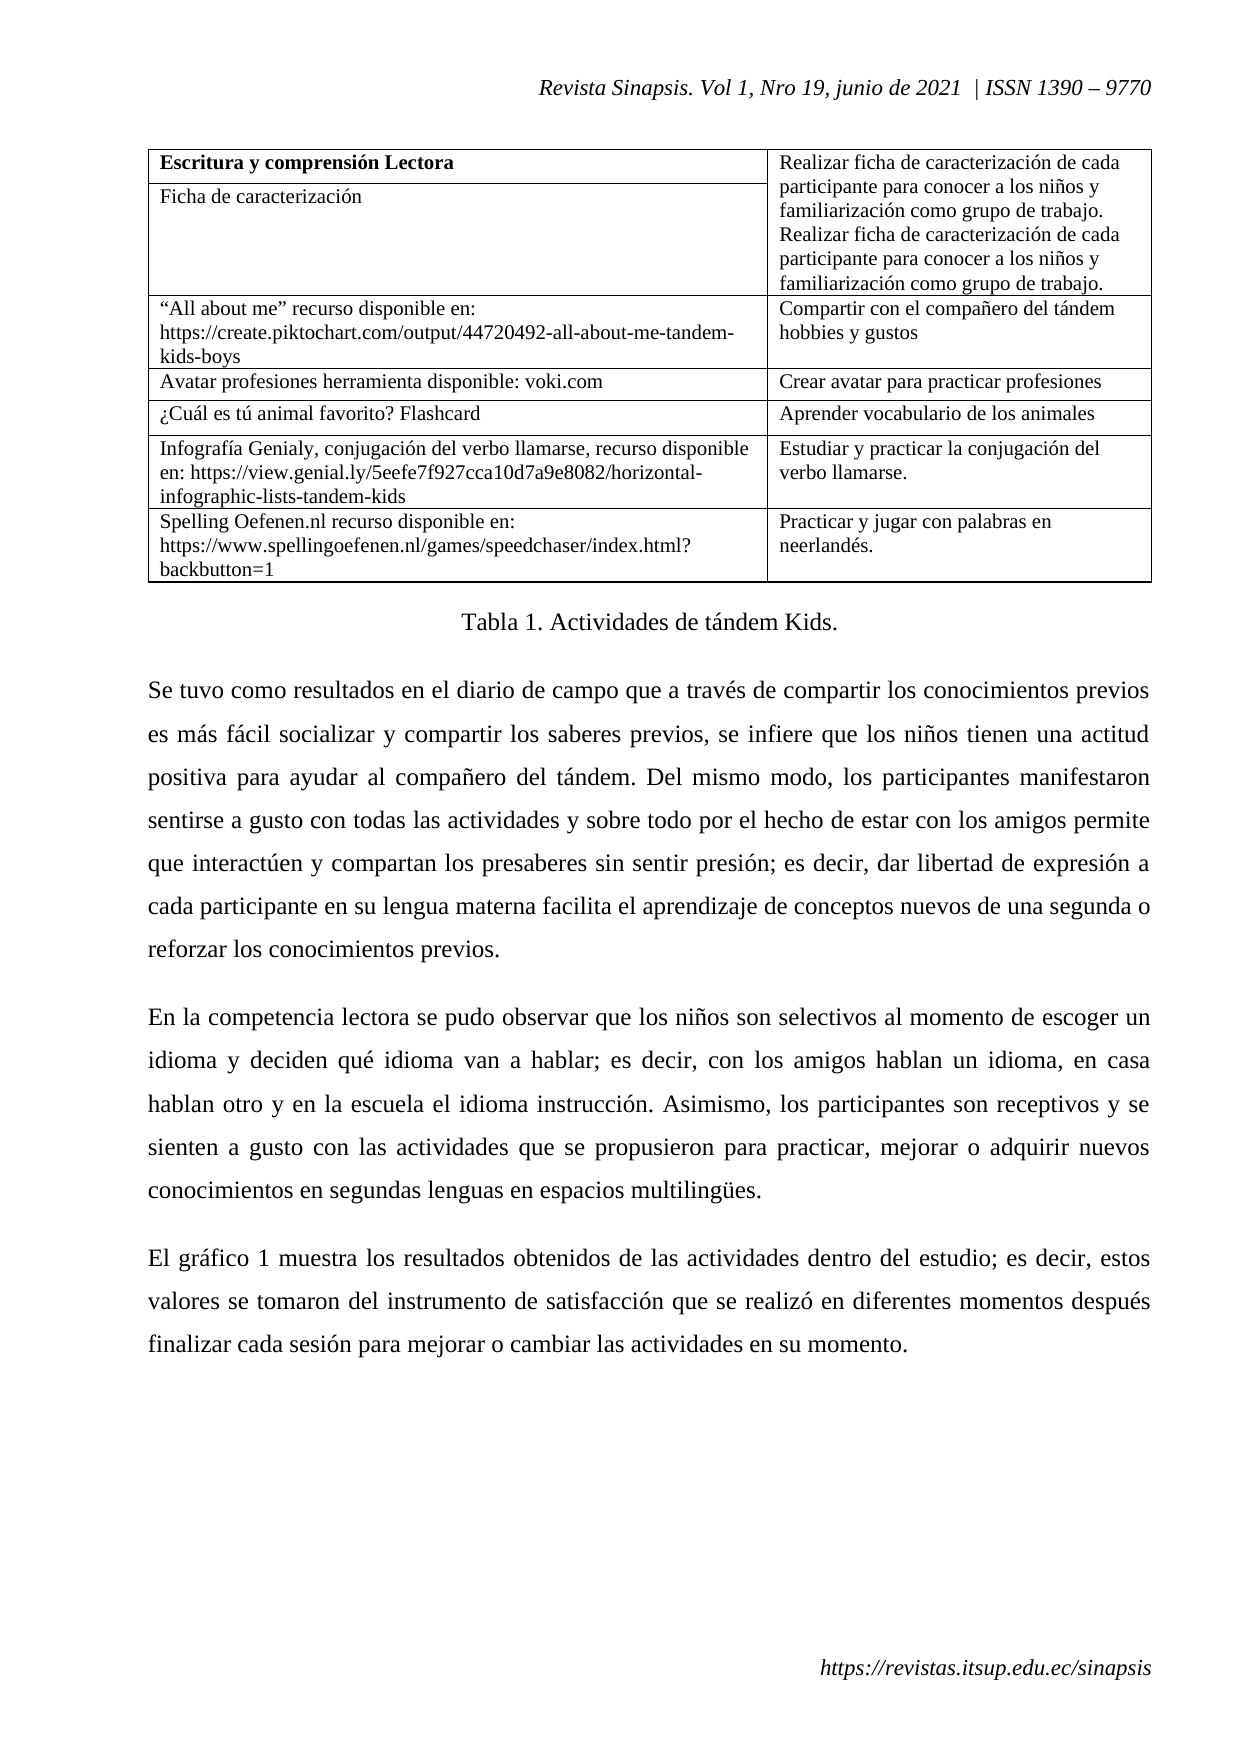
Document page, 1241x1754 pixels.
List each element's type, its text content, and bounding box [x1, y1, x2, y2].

table_cell Avatar profesiones herramienta disponible: voki.com [149, 369, 767, 399]
text Se tuvo como resultados en el diario de campo que a través de compartir los conocimientos previos es más fácil socializar y compartir los saberes previos, se infiere que los niños tienen una actitud positiva para ayudar al compañero del tándem. Del mismo modo, los participantes manifestaron sentirse a gusto con todas las actividades y sobre todo por el hecho de estar con los amigos permite que interactúen y compartan los presaberes sin sentir presión; es decir, dar libertad de expresión a cada participante en su lengua materna facilita el aprendizaje de conceptos nuevos de una segunda o reforzar los conocimientos previos. [148, 676, 1152, 963]
table_cell Realizar ficha de caracterización de cada participante para conocer a los niños y familiarización como grupo de trabajo. Realizar ficha de caracterización de cada participante para conocer a los niños y familiarización como grupo de trabajo. [768, 150, 1151, 294]
text En la competencia lectora se pudo observar que los niños son selectivos al momento de escoger un idioma y deciden qué idioma van a hablar; es decir, con los amigos hablan un idioma, en casa hablan otro y en la escuela el idioma instrucción. Asimismo, los participantes son receptivos y se sienten a gusto con las actividades que se propusieron para practicar, mejorar o adquirir nuevos conocimientos en segundas lenguas en espacios multilingües. [148, 1002, 1152, 1204]
table_cell Estudiar y practicar la conjugación del verbo llamarse. [768, 436, 1151, 508]
text El gráfico 1 muestra los resultados obtenidos de las actividades dentro del estudio; es decir, estos valores se tomaron del instrumento de satisfacción que se realizó en diferentes momentos después finalizar cada sesión para mejorar o cambiar las actividades en su momento. [148, 1243, 1152, 1358]
table_cell Crear avatar para practicar profesiones [768, 369, 1151, 399]
table_cell ¿Cuál es tú animal favorito? Flashcard [149, 401, 767, 435]
table_cell Compartir con el compañero del tándem hobbies y gustos [768, 296, 1151, 368]
table_cell Infografía Genialy, conjugación del verbo llamarse, recurso disponible en: https://view.genial.ly/5eefe7f927cca10d7a9e8082/horizontal-infographic-lists-tandem-kids [149, 436, 767, 508]
table_cell Aprender vocabulario de los animales [768, 401, 1151, 435]
table_cell “All about me” recurso disponible en: https://create.piktochart.com/output/44720492-all-about-me-tandem-kids-boys [149, 296, 767, 368]
table_cell Practicar y jugar con palabras en neerlandés. [768, 509, 1151, 581]
text Tabla 1. Actividades de tándem Kids. [148, 607, 1152, 636]
table_cell Escritura y comprensión Lectora [149, 150, 767, 182]
table_cell Ficha de caracterización [149, 184, 767, 294]
table_cell Spelling Oefenen.nl recurso disponible en: https://www.spellingoefenen.nl/games/speedchaser/index.html?backbutton=1 [149, 509, 767, 581]
